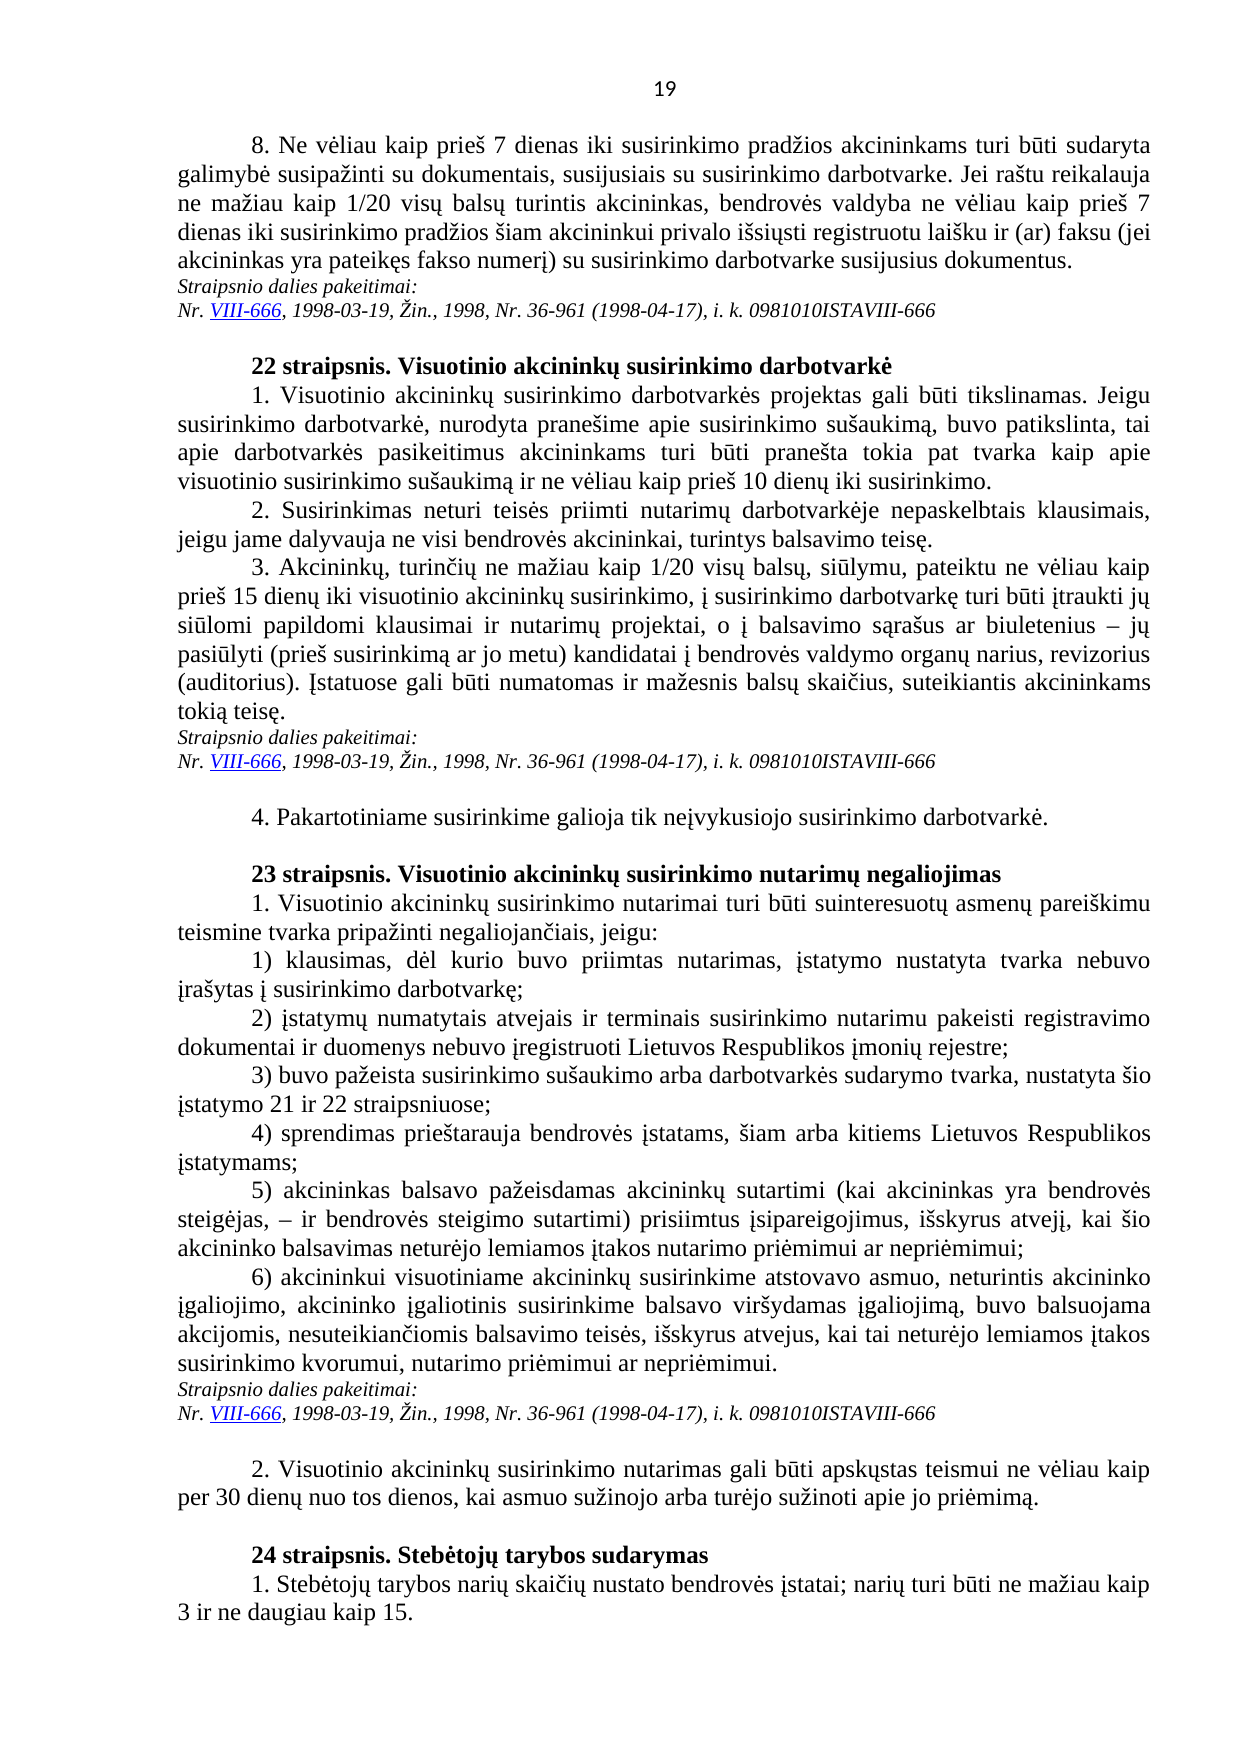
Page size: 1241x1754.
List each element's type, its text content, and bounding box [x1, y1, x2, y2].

text Straipsnio dalies pakeitimai: [177, 725, 1152, 749]
text 5) akcininkas balsavo pažeisdamas akcininkų sutartimi (kai akcininkas yra bendrovės steigėjas, – ir bendrovės steigimo sutartimi) prisiimtus įsipareigojimus, išskyrus atvejį, kai šio akcininko balsavimas neturėjo lemiamos įtakos nutarimo priėmimui ar nepriėmimui; [177, 1176, 1152, 1262]
text 23 straipsnis. Visuotinio akcininkų susirinkimo nutarimų negaliojimas [177, 859, 1152, 888]
text 4. Pakartotiniame susirinkime galioja tik neįvykusiojo susirinkimo darbotvarkė. [177, 802, 1152, 831]
text 1) klausimas, dėl kurio buvo priimtas nutarimas, įstatymo nustatyta tvarka nebuvo įrašytas į susirinkimo darbotvarkę; [177, 946, 1152, 1003]
text 3) buvo pažeista susirinkimo sušaukimo arba darbotvarkės sudarymo tvarka, nustatyta šio įstatymo 21 ir 22 straipsniuose; [177, 1061, 1152, 1118]
text 2) įstatymų numatytais atvejais ir terminais susirinkimo nutarimu pakeisti registravimo dokumentai ir duomenys nebuvo įregistruoti Lietuvos Respublikos įmonių rejestre; [177, 1003, 1152, 1061]
text Straipsnio dalies pakeitimai: [177, 1377, 1152, 1401]
text 2. Visuotinio akcininkų susirinkimo nutarimas gali būti apskųstas teismui ne vėliau kaip per 30 dienų nuo tos dienos, kai asmuo sužinojo arba turėjo sužinoti apie jo priėmimą. [177, 1454, 1152, 1511]
text 1. Stebėtojų tarybos narių skaičių nustato bendrovės įstatai; narių turi būti ne mažiau kaip 3 ir ne daugiau kaip 15. [177, 1569, 1152, 1626]
text 3. Akcininkų, turinčių ne mažiau kaip 1/20 visų balsų, siūlymu, pateiktu ne vėliau kaip prieš 15 dienų iki visuotinio akcininkų susirinkimo, į susirinkimo darbotvarkę turi būti įtraukti jų siūlomi papildomi klausimai ir nutarimų projektai, o į balsavimo sąrašus ar biuletenius – jų pasiūlyti (prieš susirinkimą ar jo metu) kandidatai į bendrovės valdymo organų narius, revizorius (auditorius). Įstatuose gali būti numatomas ir mažesnis balsų skaičius, suteikiantis akcininkams tokią teisę. [177, 552, 1152, 725]
text 1. Visuotinio akcininkų susirinkimo nutarimai turi būti suinteresuotų asmenų pareiškimu teismine tvarka pripažinti negaliojančiais, jeigu: [177, 888, 1152, 946]
text Straipsnio dalies pakeitimai: [177, 274, 1152, 298]
text 6) akcininkui visuotiniame akcininkų susirinkime atstovavo asmuo, neturintis akcininko įgaliojimo, akcininko įgaliotinis susirinkime balsavo viršydamas įgaliojimą, buvo balsuojama akcijomis, nesuteikiančiomis balsavimo teisės, išskyrus atvejus, kai tai neturėjo lemiamos įtakos susirinkimo kvorumui, nutarimo priėmimui ar nepriėmimui. [177, 1262, 1152, 1377]
text 1. Visuotinio akcininkų susirinkimo darbotvarkės projektas gali būti tikslinamas. Jeigu susirinkimo darbotvarkė, nurodyta pranešime apie susirinkimo sušaukimą, buvo patikslinta, tai apie darbotvarkės pasikeitimus akcininkams turi būti pranešta tokia pat tvarka kaip apie visuotinio susirinkimo sušaukimą ir ne vėliau kaip prieš 10 dienų iki susirinkimo. [177, 380, 1152, 495]
text 4) sprendimas prieštarauja bendrovės įstatams, šiam arba kitiems Lietuvos Respublikos įstatymams; [177, 1118, 1152, 1176]
text 22 straipsnis. Visuotinio akcininkų susirinkimo darbotvarkė [177, 351, 1152, 380]
text 24 straipsnis. Stebėtojų tarybos sudarymas [177, 1540, 1152, 1569]
text Nr. VIII-666, 1998-03-19, Žin., 1998, Nr. 36-961 (1998-04-17), i. k. 0981010ISTAVIII-666 [177, 298, 1152, 322]
text 2. Susirinkimas neturi teisės priimti nutarimų darbotvarkėje nepaskelbtais klausimais, jeigu jame dalyvauja ne visi bendrovės akcininkai, turintys balsavimo teisę. [177, 495, 1152, 552]
text 8. Ne vėliau kaip prieš 7 dienas iki susirinkimo pradžios akcininkams turi būti sudaryta galimybė susipažinti su dokumentais, susijusiais su susirinkimo darbotvarke. Jei raštu reikalauja ne mažiau kaip 1/20 visų balsų turintis akcininkas, bendrovės valdyba ne vėliau kaip prieš 7 dienas iki susirinkimo pradžios šiam akcininkui privalo išsiųsti registruotu laišku ir (ar) faksu (jei akcininkas yra pateikęs fakso numerį) su susirinkimo darbotvarke susijusius dokumentus. [177, 131, 1152, 274]
text Nr. VIII-666, 1998-03-19, Žin., 1998, Nr. 36-961 (1998-04-17), i. k. 0981010ISTAVIII-666 [177, 1401, 1152, 1425]
text Nr. VIII-666, 1998-03-19, Žin., 1998, Nr. 36-961 (1998-04-17), i. k. 0981010ISTAVIII-666 [177, 749, 1152, 773]
